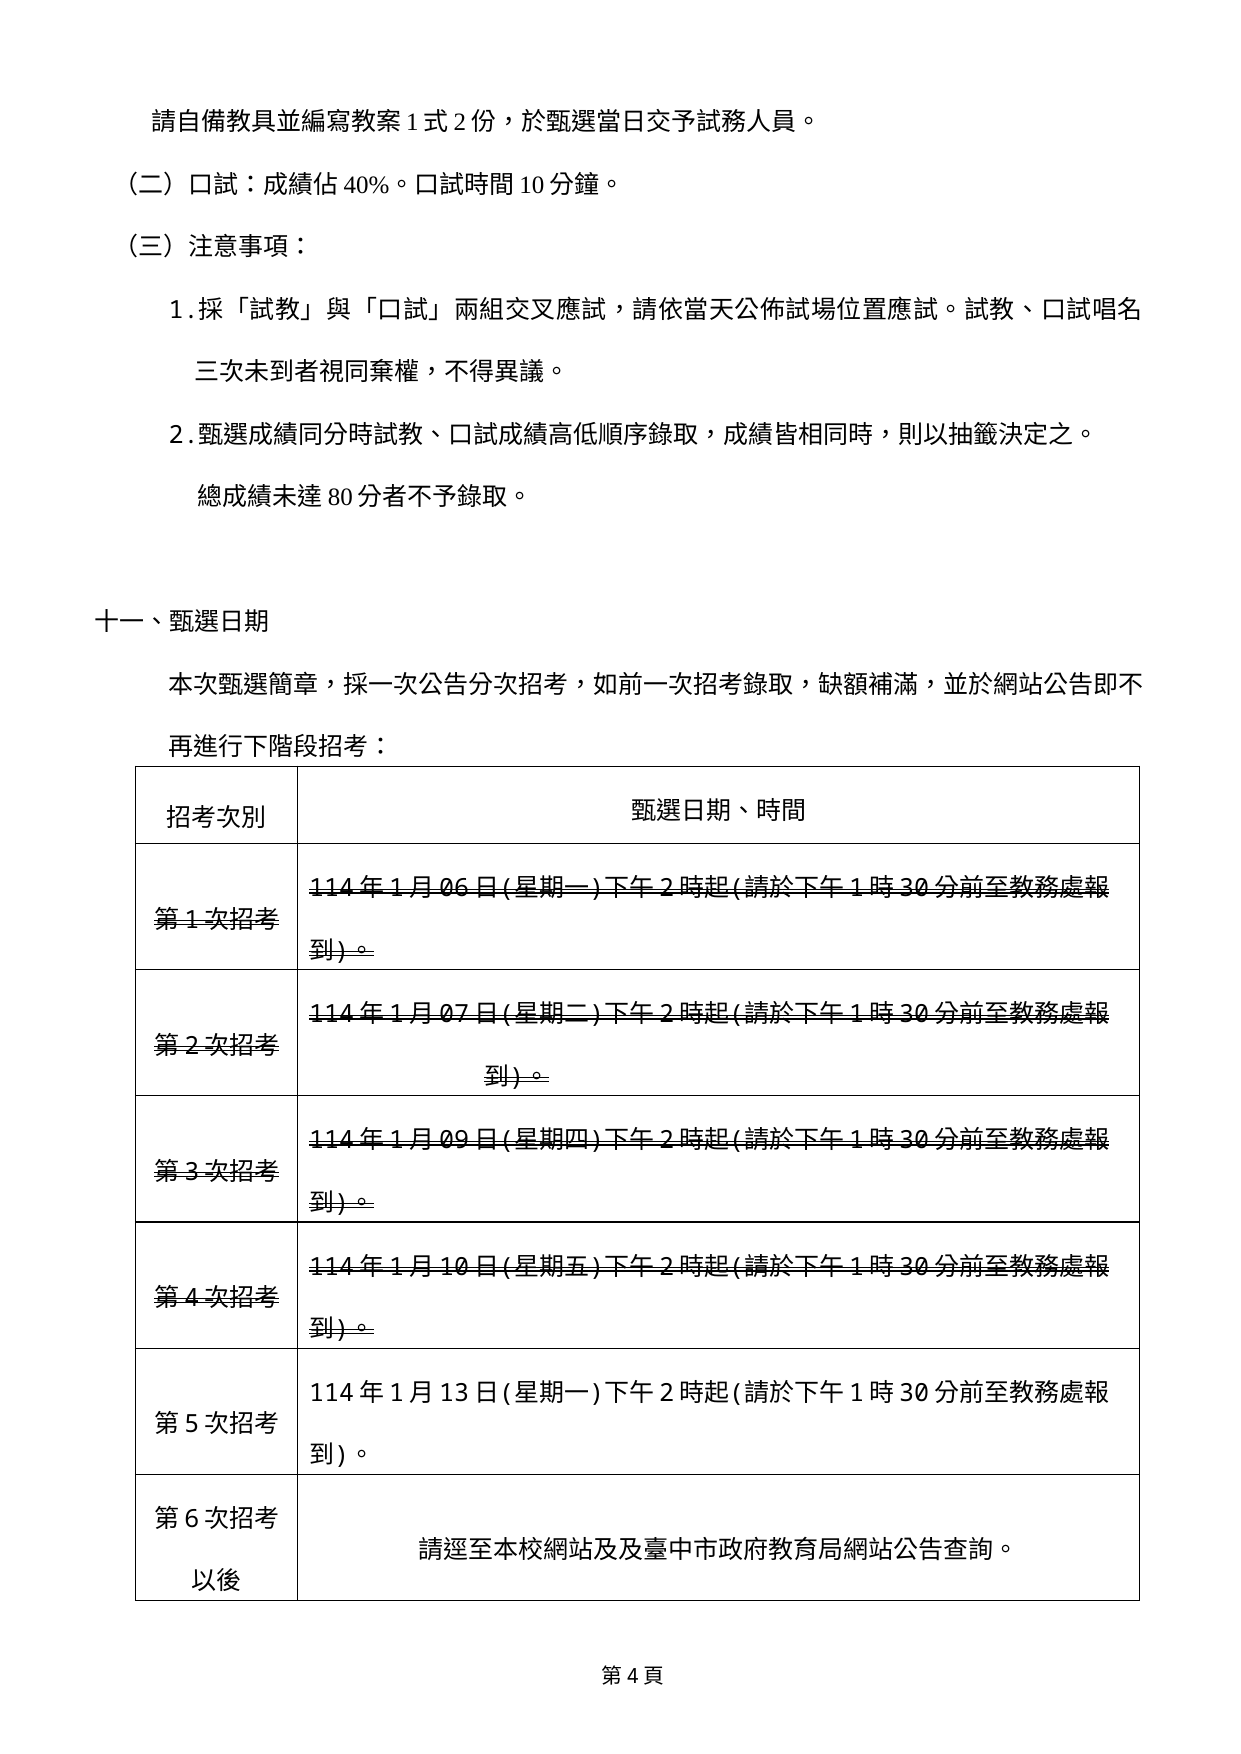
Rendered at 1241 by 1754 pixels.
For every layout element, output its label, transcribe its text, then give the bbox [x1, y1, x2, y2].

table_header 甄選日期、時間 [298, 767, 1139, 843]
table_cell 第5次招考 [136, 1349, 297, 1473]
table_cell 第4次招考 [136, 1223, 297, 1347]
table_cell 第3次招考 [136, 1096, 297, 1221]
table_cell 114年1月13日(星期一)下午2時起(請於下午1時30分前至教務處報到)。 [298, 1349, 1139, 1473]
table_cell 第1次招考 [136, 844, 297, 969]
table_cell 114年1月07日(星期二)下午2時起(請於下午1時30分前至教務處報到)。 [298, 970, 1139, 1095]
table_cell 第6次招考 以後 [136, 1475, 297, 1599]
table_cell 請逕至本校網站及及臺中市政府教育局網站公告查詢。 [298, 1475, 1139, 1599]
table_cell 114年1月09日(星期四)下午2時起(請於下午1時30分前至教務處報到)。 [298, 1096, 1139, 1221]
text 2.甄選成績同分時試教、口試成績高低順序錄取，成績皆相同時，則以抽籤決定之。 [168, 391, 1146, 453]
table_header 招考次別 [136, 767, 297, 843]
text 請自備教具並編寫教案1式2份，於甄選當日交予試務人員。 [94, 78, 1146, 141]
text （二）口試：成績佔40%。口試時間10分鐘。 [94, 141, 1146, 203]
table_cell 第2次招考 [136, 970, 297, 1095]
table_cell 114年1月06日(星期一)下午2時起(請於下午1時30分前至教務處報到)。 [298, 844, 1139, 969]
table_cell 114年1月10日(星期五)下午2時起(請於下午1時30分前至教務處報到)。 [298, 1223, 1139, 1347]
text 總成績未達80分者不予錄取。 [198, 453, 1146, 516]
text 1.採「試教」與「口試」兩組交叉應試，請依當天公佈試場位置應試。試教、口試唱名三次未到者視同棄權，不得異議。 [168, 266, 1146, 391]
text 本次甄選簡章，採一次公告分次招考，如前一次招考錄取，缺額補滿，並於網站公告即不再進行下階段招考： [168, 641, 1146, 766]
text 十一、甄選日期 [94, 578, 1146, 641]
text （三）注意事項： [94, 203, 1146, 266]
